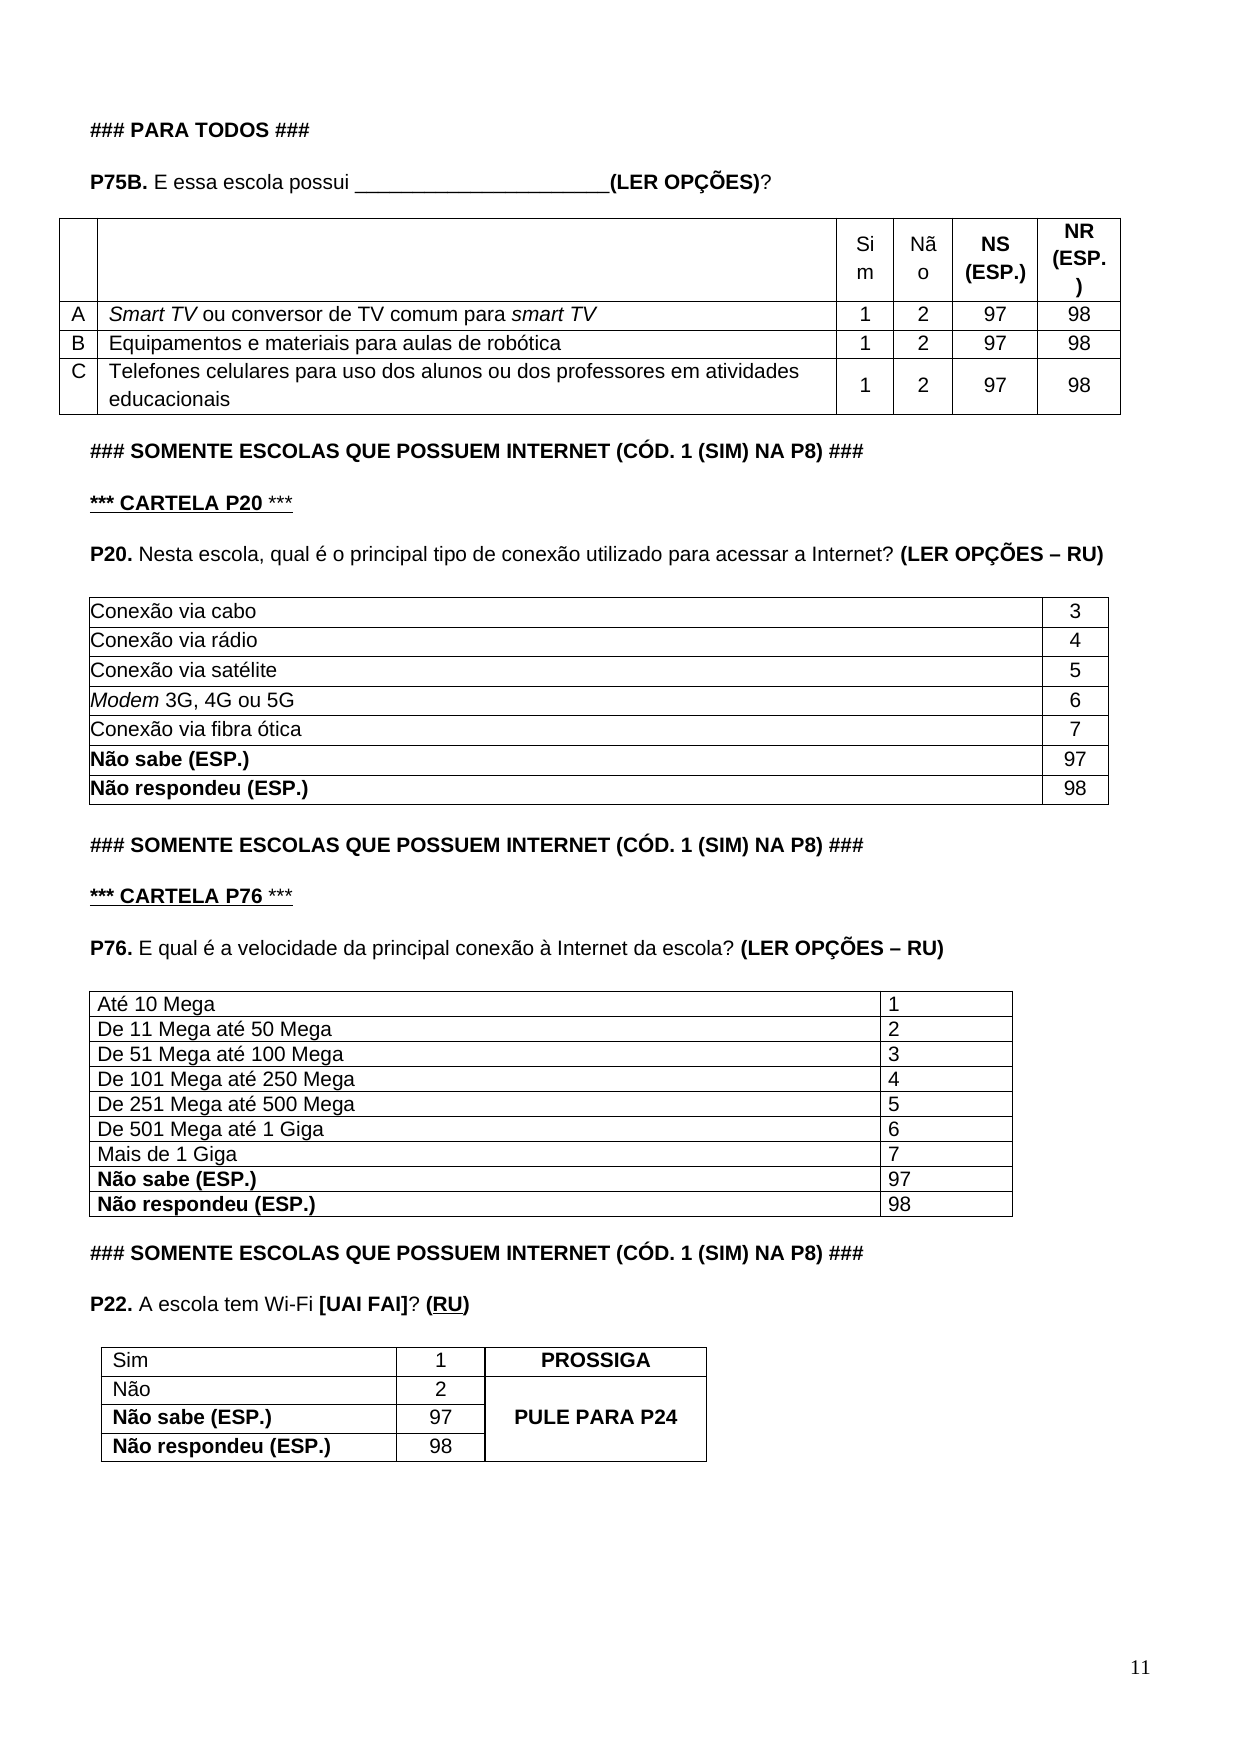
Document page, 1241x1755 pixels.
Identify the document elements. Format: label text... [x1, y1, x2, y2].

table_cell 3 [881, 1042, 1012, 1066]
table_cell 97 [953, 359, 1037, 414]
table_cell Não respondeu (ESP.) [90, 776, 1042, 804]
table_cell B [60, 331, 97, 358]
table_cell Não respondeu (ESP.) [102, 1434, 396, 1461]
table_cell Equipamentos e materiais para aulas de robótica [98, 331, 836, 358]
table_cell Não sabe (ESP.) [90, 1167, 880, 1191]
table_cell 1 [837, 331, 893, 358]
table_cell 2 [894, 302, 952, 329]
table_cell 7 [881, 1142, 1012, 1166]
table_header Sim [837, 219, 893, 301]
table_header Conexão via cabo [90, 598, 1042, 627]
text ### SOMENTE ESCOLAS QUE POSSUEM INTERNET (CÓD. 1 (SIM) NA P8) ### [90, 439, 1151, 463]
table_cell De 251 Mega até 500 Mega [90, 1092, 880, 1116]
table_header Sim [102, 1348, 396, 1376]
table_cell De 51 Mega até 100 Mega [90, 1042, 880, 1066]
table_header 3 [1043, 598, 1108, 627]
table_cell 2 [894, 359, 952, 414]
table_cell Conexão via rádio [90, 628, 1042, 656]
table_cell 6 [1043, 687, 1108, 715]
table_cell Não sabe (ESP.) [90, 746, 1042, 774]
table_cell Smart TV ou conversor de TV comum para smart TV [98, 302, 836, 329]
table_cell 98 [1038, 331, 1120, 358]
table_cell 2 [881, 1017, 1012, 1041]
table_header Não [894, 219, 952, 301]
table_cell De 101 Mega até 250 Mega [90, 1067, 880, 1091]
text ### SOMENTE ESCOLAS QUE POSSUEM INTERNET (CÓD. 1 (SIM) NA P8) ### [90, 1241, 1151, 1264]
table_cell Modem 3G, 4G ou 5G [90, 687, 1042, 715]
table_cell Não sabe (ESP.) [102, 1405, 396, 1433]
table_cell 5 [881, 1092, 1012, 1116]
table_header 1 [881, 992, 1012, 1016]
table_cell 98 [1038, 302, 1120, 329]
text *** CARTELA P20 *** [90, 491, 1151, 514]
table_cell 4 [1043, 628, 1108, 656]
table_header [60, 219, 97, 301]
table_cell 1 [837, 302, 893, 329]
table_cell 2 [397, 1377, 484, 1404]
table_cell 2 [894, 331, 952, 358]
table_header [98, 219, 836, 301]
table_cell 97 [953, 302, 1037, 329]
table_cell C [60, 359, 97, 414]
text P20. Nesta escola, qual é o principal tipo de conexão utilizado para acessar a Internet? (LER OPÇÕES – RU) [90, 542, 1151, 566]
text *** CARTELA P76 *** [90, 884, 1151, 908]
table_cell 97 [397, 1405, 484, 1433]
table_cell Conexão via satélite [90, 657, 1042, 686]
table_cell 98 [1038, 359, 1120, 414]
table_cell 97 [1043, 746, 1108, 774]
table_cell Não respondeu (ESP.) [90, 1192, 880, 1216]
table_cell De 501 Mega até 1 Giga [90, 1117, 880, 1141]
table_header Até 10 Mega [90, 992, 880, 1016]
table_cell Mais de 1 Giga [90, 1142, 880, 1166]
text P75B. E essa escola possui ______________________(LER OPÇÕES)? [90, 169, 1151, 193]
table_cell 98 [1043, 776, 1108, 804]
table_cell Conexão via fibra ótica [90, 716, 1042, 745]
table_cell 97 [881, 1167, 1012, 1191]
table_header 1 [397, 1348, 484, 1376]
text P22. A escola tem Wi-Fi [UAI FAI]? (RU) [90, 1292, 1151, 1316]
table_cell Telefones celulares para uso dos alunos ou dos professores em atividades educacionais [98, 359, 836, 414]
table_cell De 11 Mega até 50 Mega [90, 1017, 880, 1041]
table_cell 98 [881, 1192, 1012, 1216]
table_header NS (ESP.) [953, 219, 1037, 301]
table_cell 7 [1043, 716, 1108, 745]
table_cell Não [102, 1377, 396, 1404]
table_header NR (ESP.) [1038, 219, 1120, 301]
table_cell 1 [837, 359, 893, 414]
table_cell 98 [397, 1434, 484, 1461]
table_cell 6 [881, 1117, 1012, 1141]
text P76. E qual é a velocidade da principal conexão à Internet da escola? (LER OPÇÕES – RU) [90, 936, 1151, 959]
table_cell 4 [881, 1067, 1012, 1091]
table_cell 5 [1043, 657, 1108, 686]
table_cell 97 [953, 331, 1037, 358]
table_cell A [60, 302, 97, 329]
table_header PROSSIGA [486, 1348, 706, 1376]
text ### PARA TODOS ### [90, 118, 1151, 142]
text ### SOMENTE ESCOLAS QUE POSSUEM INTERNET (CÓD. 1 (SIM) NA P8) ### [90, 833, 1151, 857]
table_cell PULE PARA P24 [486, 1377, 706, 1461]
